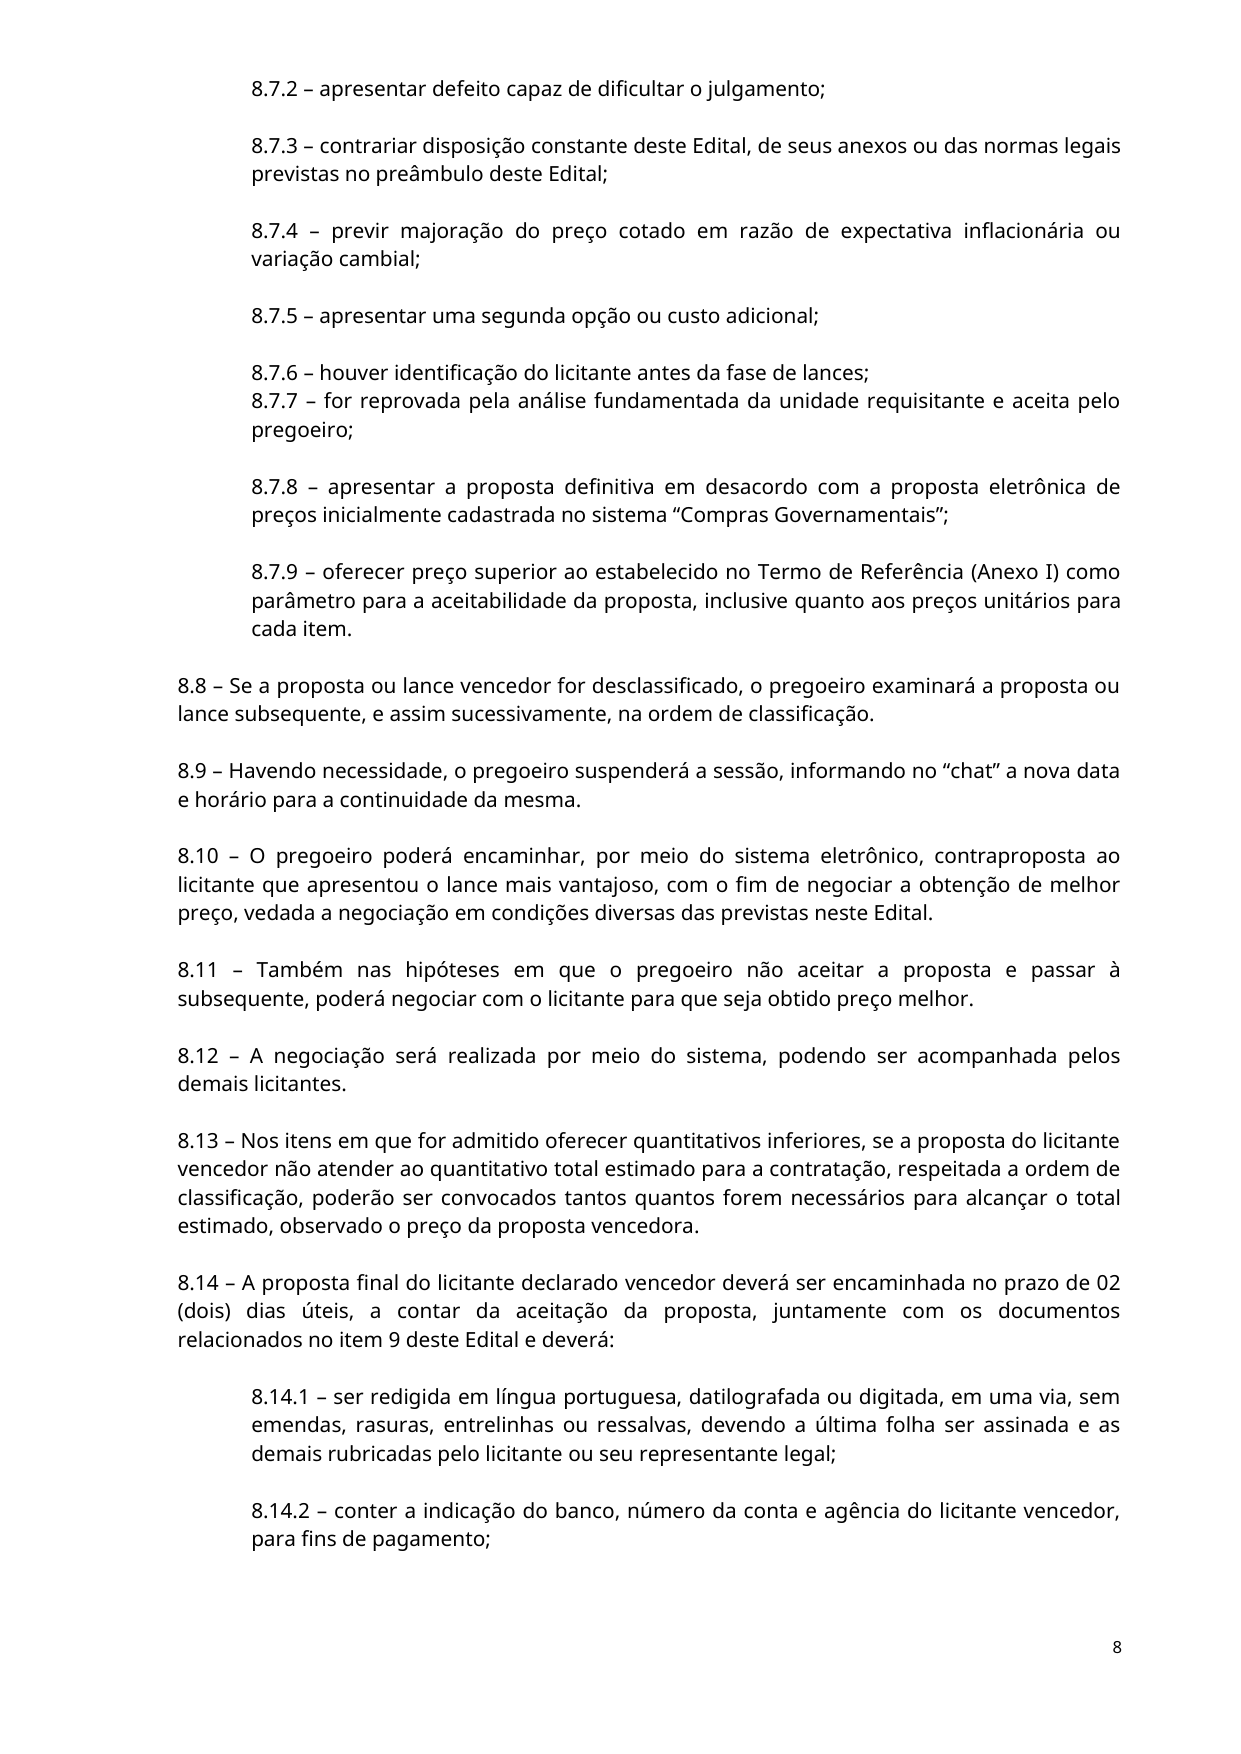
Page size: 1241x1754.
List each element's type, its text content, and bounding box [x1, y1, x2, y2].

text 8.13 – Nos itens em que for admitido oferecer quantitativos inferiores, se a proposta do licitante vencedor não atender ao quantitativo total estimado para a contratação, respeitada a ordem de classificação, poderão ser convocados tantos quantos forem necessários para alcançar o total estimado, observado o preço da proposta vencedora. [177, 1126, 1122, 1240]
text 8.11 – Também nas hipóteses em que o pregoeiro não aceitar a proposta e passar à subsequente, poderá negociar com o licitante para que seja obtido preço melhor. [177, 955, 1122, 1012]
text 8.7.8 – apresentar a proposta definitiva em desacordo com a proposta eletrônica de preços inicialmente cadastrada no sistema “Compras Governamentais”; [251, 472, 1122, 529]
text 8.14 – A proposta final do licitante declarado vencedor deverá ser encaminhada no prazo de 02 (dois) dias úteis, a contar da aceitação da proposta, juntamente com os documentos relacionados no item 9 deste Edital e deverá: [177, 1268, 1122, 1353]
text 8.7.3 – contrariar disposição constante deste Edital, de seus anexos ou das normas legais previstas no preâmbulo deste Edital; [251, 131, 1122, 188]
text 8.14.1 – ser redigida em língua portuguesa, datilografada ou digitada, em uma via, sem emendas, rasuras, entrelinhas ou ressalvas, devendo a última folha ser assinada e as demais rubricadas pelo licitante ou seu representante legal; [251, 1382, 1122, 1467]
text 8.9 – Havendo necessidade, o pregoeiro suspenderá a sessão, informando no “chat” a nova data e horário para a continuidade da mesma. [177, 756, 1122, 813]
text 8.14.2 – conter a indicação do banco, número da conta e agência do licitante vencedor, para fins de pagamento; [251, 1496, 1122, 1553]
text 8.8 – Se a proposta ou lance vencedor for desclassificado, o pregoeiro examinará a proposta ou lance subsequente, e assim sucessivamente, na ordem de classificação. [177, 671, 1122, 728]
text 8.10 – O pregoeiro poderá encaminhar, por meio do sistema eletrônico, contraproposta ao licitante que apresentou o lance mais vantajoso, com o fim de negociar a obtenção de melhor preço, vedada a negociação em condições diversas das previstas neste Edital. [177, 842, 1122, 927]
text 8.7.7 – for reprovada pela análise fundamentada da unidade requisitante e aceita pelo pregoeiro; [251, 387, 1122, 443]
text 8.7.9 – oferecer preço superior ao estabelecido no Termo de Referência (Anexo I) como parâmetro para a aceitabilidade da proposta, inclusive quanto aos preços unitários para cada item. [251, 557, 1122, 643]
text 8.7.6 – houver identificação do licitante antes da fase de lances; [251, 358, 1122, 387]
text 8.12 – A negociação será realizada por meio do sistema, podendo ser acompanhada pelos demais licitantes. [177, 1041, 1122, 1098]
text 8.7.5 – apresentar uma segunda opção ou custo adicional; [251, 301, 1122, 330]
text 8.7.4 – previr majoração do preço cotado em razão de expectativa inflacionária ou variação cambial; [251, 216, 1122, 273]
text 8.7.2 – apresentar defeito capaz de dificultar o julgamento; [251, 74, 1122, 102]
